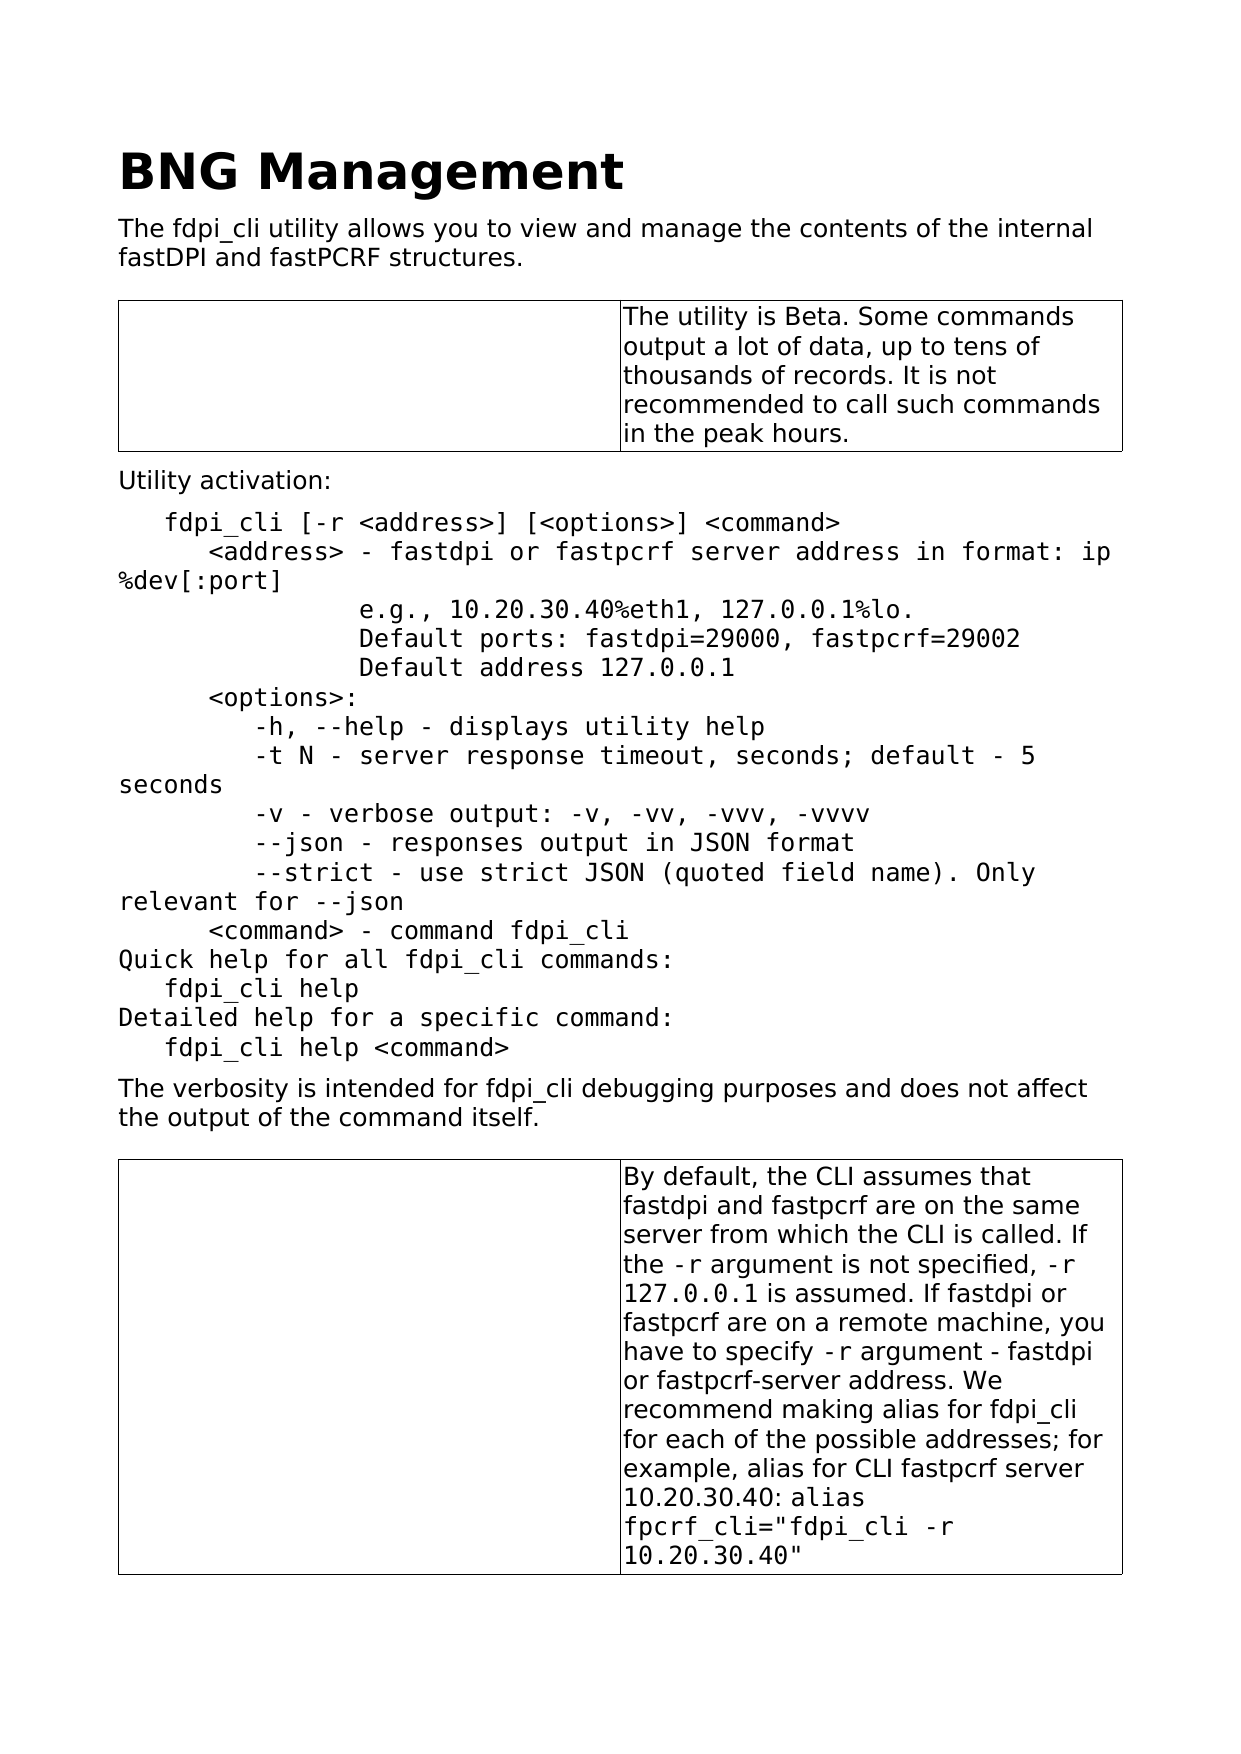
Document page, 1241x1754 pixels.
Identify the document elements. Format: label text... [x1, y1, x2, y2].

text The fdpi_cli utility allows you to view and manage the contents of the internal fastDPI and fastPCRF structures. [118, 214, 1122, 272]
subtitle BNG Management [118, 143, 1122, 201]
table_header The utility is Beta. Some commands output a lot of data, up to tens of thousands of records. It is not recommended to call such commands in the peak hours. [621, 301, 1122, 451]
table_header [119, 1160, 620, 1574]
table_header By default, the CLI assumes that fastdpi and fastpcrf are on the same server from which the CLI is called. If the -r argument is not specified, -r 127.0.0.1 is assumed. If fastdpi or fastpcrf are on a remote machine, you have to specify -r argument - fastdpi or fastpcrf-server address. We recommend making alias for fdpi_cli for each of the possible addresses; for example, alias for CLI fastpcrf server 10.20.30.40: alias fpcrf_cli="fdpi_cli -r 10.20.30.40" [621, 1160, 1122, 1574]
text Utility activation: [118, 466, 1122, 495]
text The verbosity is intended for fdpi_cli debugging purposes and does not affect the output of the command itself. [118, 1074, 1122, 1132]
table_header [119, 301, 620, 451]
text fdpi_cli [-r <address>] [<options>] <command> <address> - fastdpi or fastpcrf server address in format: ip%dev[:port] e.g., 10.20.30.40%eth1, 127.0.0.1%lo. Default ports: fastdpi=29000, fastpcrf=29002 Default address 127.0.0.1 <options>: -h, --help - displays utility help -t N - server response timeout, seconds; default - 5 seconds -v - verbose output: -v, -vv, -vvv, -vvvv --json - responses output in JSON format --strict - use strict JSON (quoted field name). Only relevant for --json <command> - command fdpi_cli Quick help for all fdpi_cli commands: fdpi_cli help Detailed help for a specific command: fdpi_cli help <command> [118, 508, 1122, 1062]
